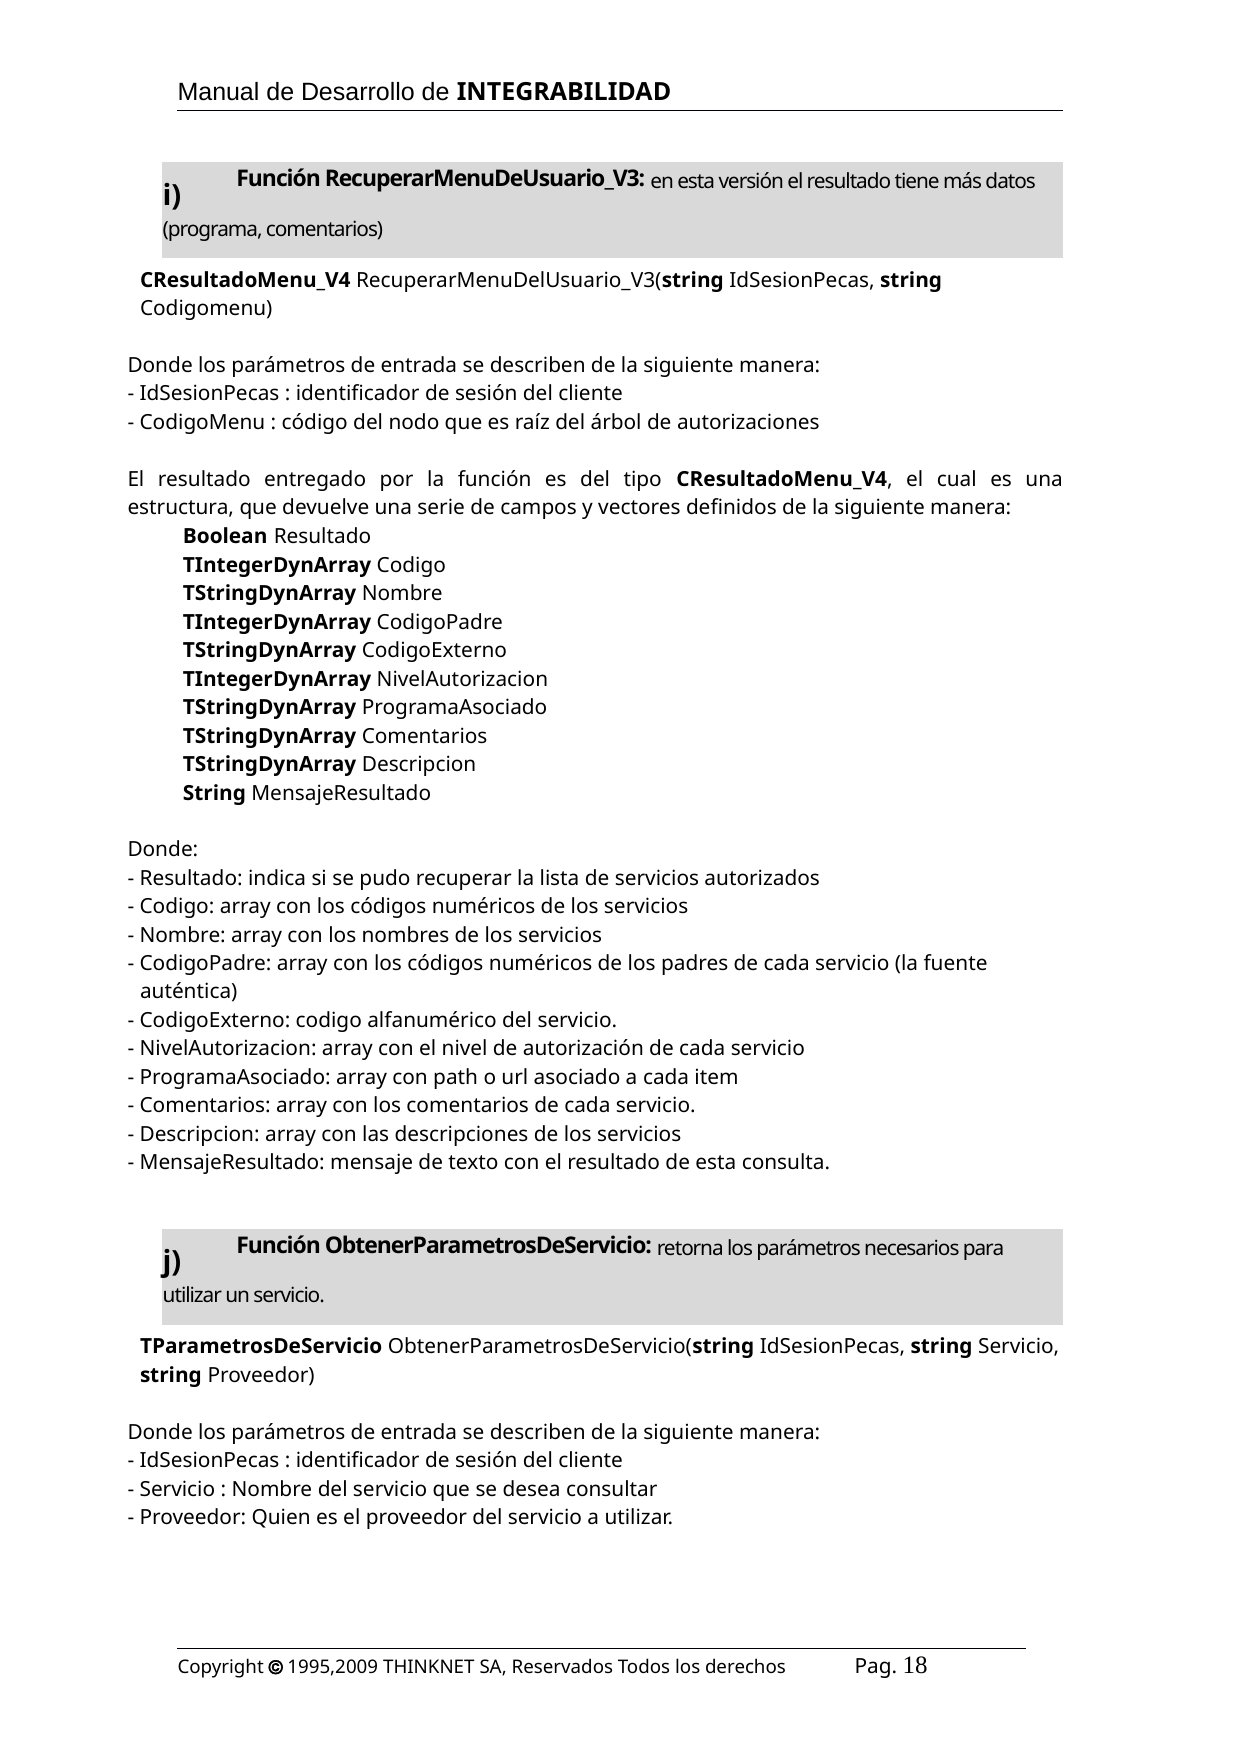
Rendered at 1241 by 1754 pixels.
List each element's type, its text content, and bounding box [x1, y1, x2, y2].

subtitle Función ObtenerParametrosDeServicio: retorna los parámetros necesarios para utilizar un servicio. [162, 1229, 1063, 1325]
text - ProgramaAsociado: array con path o url asociado a cada item [127, 1062, 1063, 1090]
text - IdSesionPecas : identificador de sesión del cliente [127, 378, 1063, 407]
text - Proveedor: Quien es el proveedor del servicio a utilizar. [127, 1502, 1063, 1531]
text - IdSesionPecas : identificador de sesión del cliente [127, 1445, 1063, 1474]
text TStringDynArray Nombre [177, 578, 1063, 607]
text - CodigoExterno: codigo alfanumérico del servicio. [127, 1005, 1063, 1033]
text Donde los parámetros de entrada se describen de la siguiente manera: [127, 1417, 1063, 1445]
text - MensajeResultado: mensaje de texto con el resultado de esta consulta. [127, 1147, 1063, 1176]
text String MensajeResultado [177, 778, 1063, 806]
text - CodigoPadre: array con los códigos numéricos de los padres de cada servicio (la fuente auténtica) [127, 948, 1063, 1005]
text TStringDynArray CodigoExterno [177, 635, 1063, 664]
text Donde: [127, 834, 1063, 863]
text Donde los parámetros de entrada se describen de la siguiente manera: [127, 350, 1063, 378]
subtitle Función RecuperarMenuDeUsuario_V3: en esta versión el resultado tiene más datos (programa, comentarios) [162, 162, 1063, 258]
text - Nombre: array con los nombres de los servicios [127, 920, 1063, 948]
text CResultadoMenu_V4 RecuperarMenuDelUsuario_V3(string IdSesionPecas, string Codigomenu) [140, 265, 1063, 322]
text Boolean Resultado [177, 521, 1063, 550]
text TIntegerDynArray CodigoPadre [177, 607, 1063, 635]
text TParametrosDeServicio ObtenerParametrosDeServicio(string IdSesionPecas, string Servicio, string Proveedor) [140, 1331, 1063, 1388]
text TStringDynArray ProgramaAsociado [177, 692, 1063, 721]
text - Comentarios: array con los comentarios de cada servicio. [127, 1090, 1063, 1119]
text El resultado entregado por la función es del tipo CResultadoMenu_V4, el cual es una estructura, que devuelve una serie de campos y vectores definidos de la siguiente manera: [127, 464, 1063, 521]
text - Descripcion: array con las descripciones de los servicios [127, 1119, 1063, 1147]
text TStringDynArray Comentarios [177, 721, 1063, 749]
text - Servicio : Nombre del servicio que se desea consultar [127, 1474, 1063, 1502]
text - Resultado: indica si se pudo recuperar la lista de servicios autorizados [127, 863, 1063, 891]
text - NivelAutorizacion: array con el nivel de autorización de cada servicio [127, 1033, 1063, 1062]
text TStringDynArray Descripcion [177, 749, 1063, 778]
text - Codigo: array con los códigos numéricos de los servicios [127, 891, 1063, 920]
text TIntegerDynArray NivelAutorizacion [177, 664, 1063, 692]
text - CodigoMenu : código del nodo que es raíz del árbol de autorizaciones [127, 407, 1063, 435]
text TIntegerDynArray Codigo [177, 550, 1063, 578]
